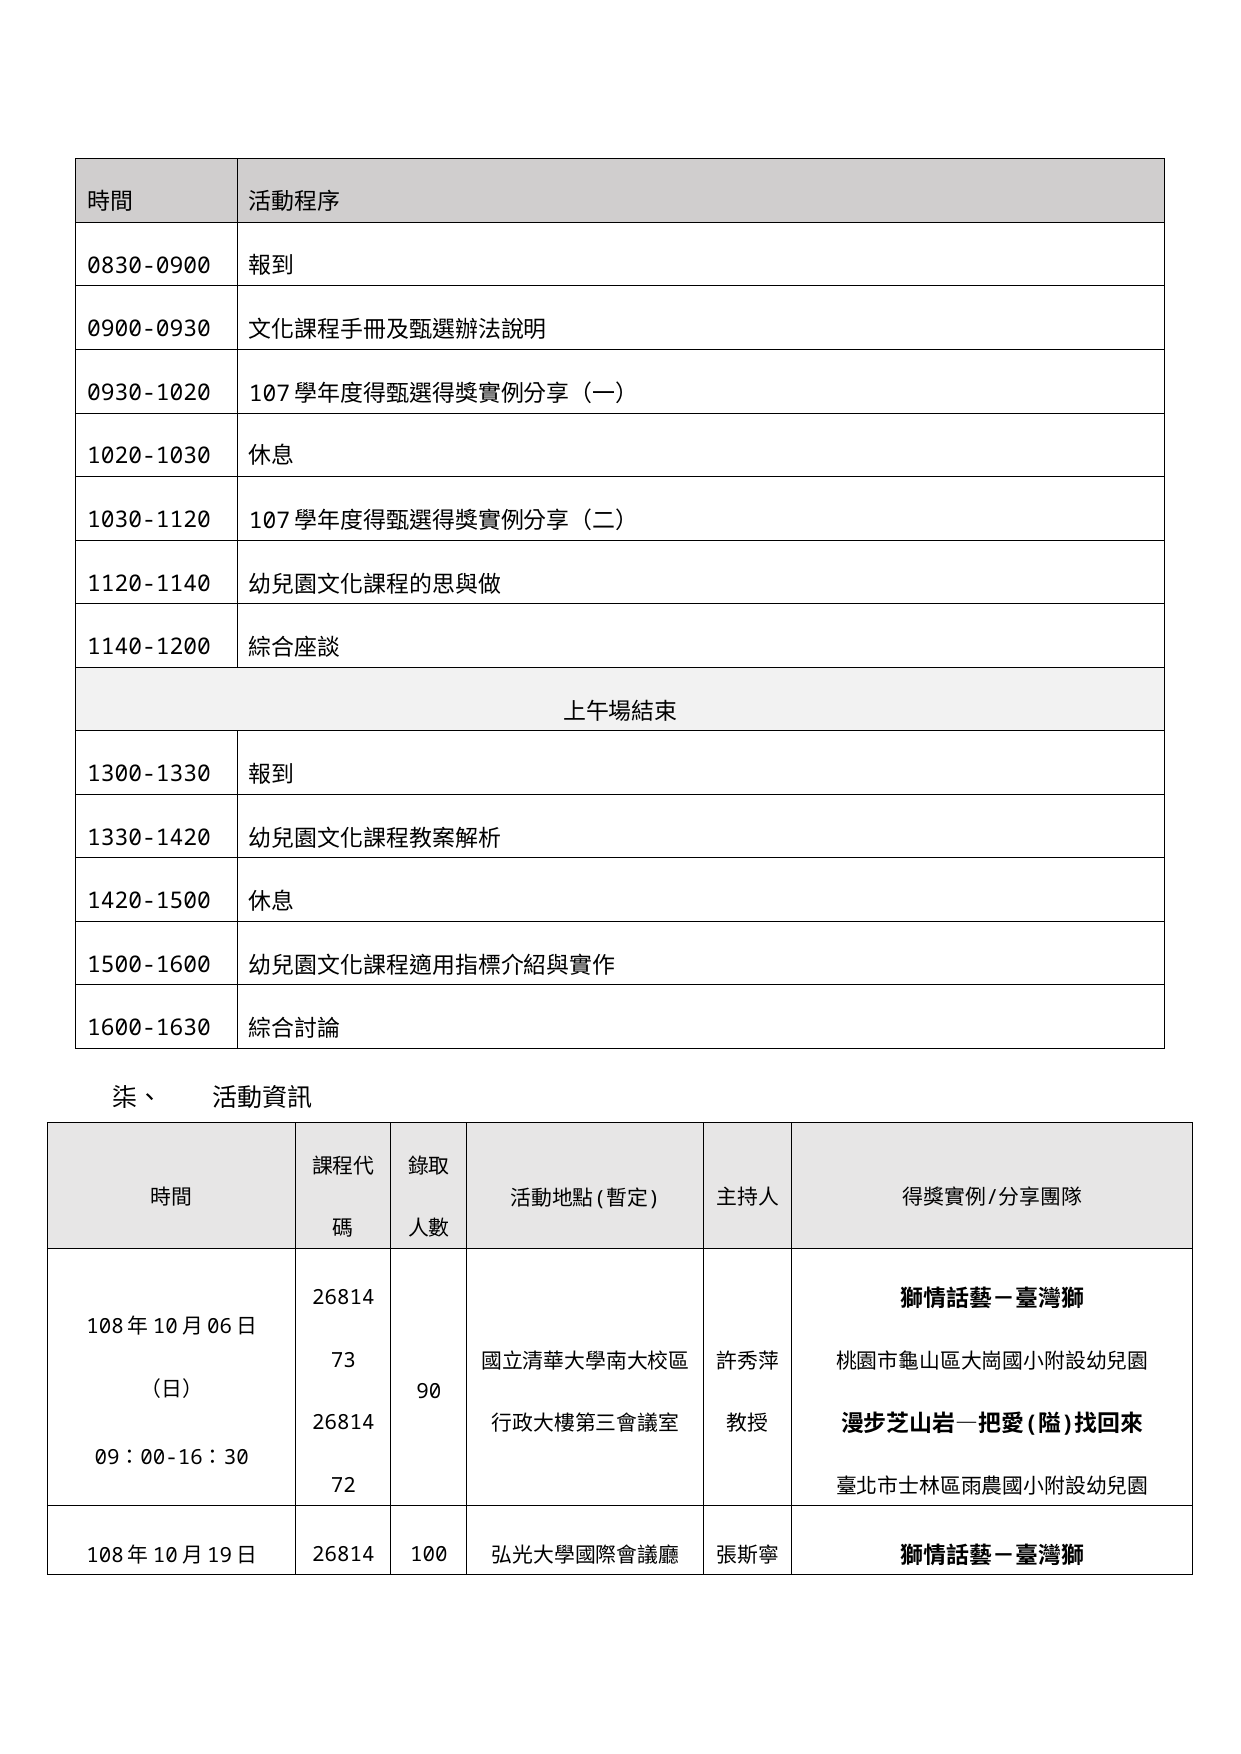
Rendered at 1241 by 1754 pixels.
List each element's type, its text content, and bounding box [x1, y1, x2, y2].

table_cell 1030-1120 [76, 477, 237, 539]
table_cell 休息 [238, 858, 1164, 921]
table_cell 國立清華大學南大校區 行政大樓第三會議室 [467, 1249, 703, 1505]
table_cell 報到 [238, 223, 1164, 285]
table_cell 文化課程手冊及甄選辦法說明 [238, 286, 1164, 349]
table_cell 獅情話藝－臺灣獅 桃園市龜山區大崗國小附設幼兒園 漫步芝山岩—把愛(隘)找回來 臺北市士林區雨農國小附設幼兒園 [792, 1249, 1192, 1505]
table_cell 許秀萍教授 [704, 1249, 791, 1505]
table_header 時間 [48, 1123, 295, 1248]
table_cell 100 [391, 1506, 466, 1574]
table_cell 107學年度得甄選得獎實例分享（一） [238, 350, 1164, 412]
table_cell 幼兒園文化課程教案解析 [238, 795, 1164, 857]
list 活動資訊 [112, 1054, 1128, 1117]
table_header 活動程序 [238, 159, 1164, 222]
table_cell 休息 [238, 414, 1164, 476]
table_cell 0900-0930 [76, 286, 237, 349]
table_cell 1300-1330 [76, 731, 237, 794]
table_cell 108年10月19日 [48, 1506, 295, 1574]
table_cell 90 [391, 1249, 466, 1505]
table_cell 107學年度得甄選得獎實例分享（二） [238, 477, 1164, 539]
table_cell 弘光大學國際會議廳 [467, 1506, 703, 1574]
table_header 課程代碼 [296, 1123, 390, 1248]
table_cell 上午場結束 [76, 668, 1164, 730]
table_cell 2681473 2681472 [296, 1249, 390, 1505]
table_cell 獅情話藝－臺灣獅 [792, 1506, 1192, 1574]
table_cell 綜合討論 [238, 985, 1164, 1048]
table_cell 108年10月06日（日） 09：00-16：30 [48, 1249, 295, 1505]
table_cell 0930-1020 [76, 350, 237, 412]
table_cell 1120-1140 [76, 541, 237, 603]
table_cell 1330-1420 [76, 795, 237, 857]
table_cell 26814 [296, 1506, 390, 1574]
table_header 主持人 [704, 1123, 791, 1248]
table_header 時間 [76, 159, 237, 222]
table_header 錄取人數 [391, 1123, 466, 1248]
table_cell 幼兒園文化課程的思與做 [238, 541, 1164, 603]
table_cell 1140-1200 [76, 604, 237, 667]
table_cell 幼兒園文化課程適用指標介紹與實作 [238, 922, 1164, 984]
table_header 得獎實例/分享團隊 [792, 1123, 1192, 1248]
table_cell 張斯寧 [704, 1506, 791, 1574]
table_cell 綜合座談 [238, 604, 1164, 667]
table_cell 1020-1030 [76, 414, 237, 476]
table_cell 0830-0900 [76, 223, 237, 285]
table_cell 1600-1630 [76, 985, 237, 1048]
table_cell 1500-1600 [76, 922, 237, 984]
table_cell 1420-1500 [76, 858, 237, 921]
table_header 活動地點(暫定) [467, 1123, 703, 1248]
table_cell 報到 [238, 731, 1164, 794]
